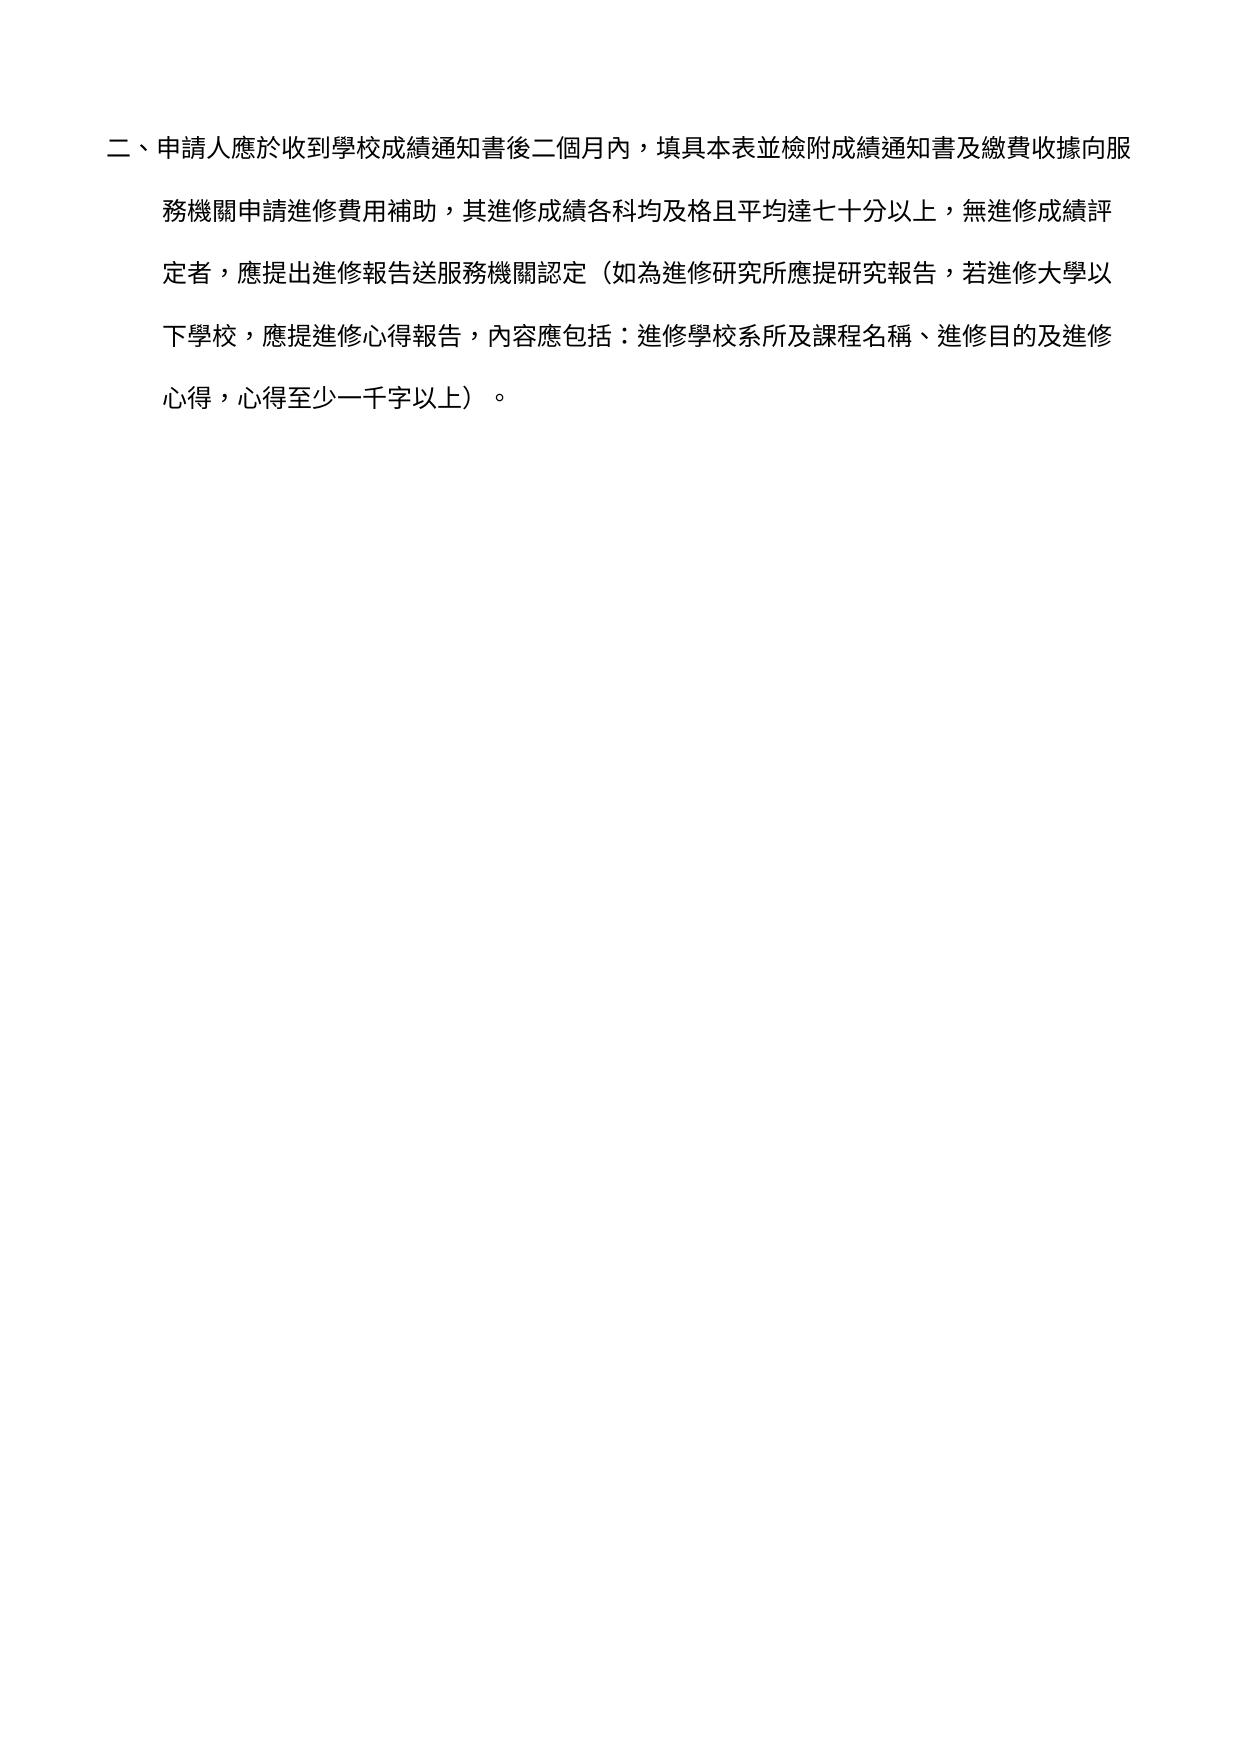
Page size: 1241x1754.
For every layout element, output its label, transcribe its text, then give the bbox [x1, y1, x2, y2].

text 二、申請人應於收到學校成績通知書後二個月內，填具本表並檢附成績通知書及繳費收據向服務機關申請進修費用補助，其進修成績各科均及格且平均達七十分以上，無進修成績評定者，應提出進修報告送服務機關認定（如為進修研究所應提研究報告，若進修大學以下學校，應提進修心得報告，內容應包括：進修學校系所及課程名稱、進修目的及進修心得，心得至少一千字以上）。 [106, 105, 1134, 418]
